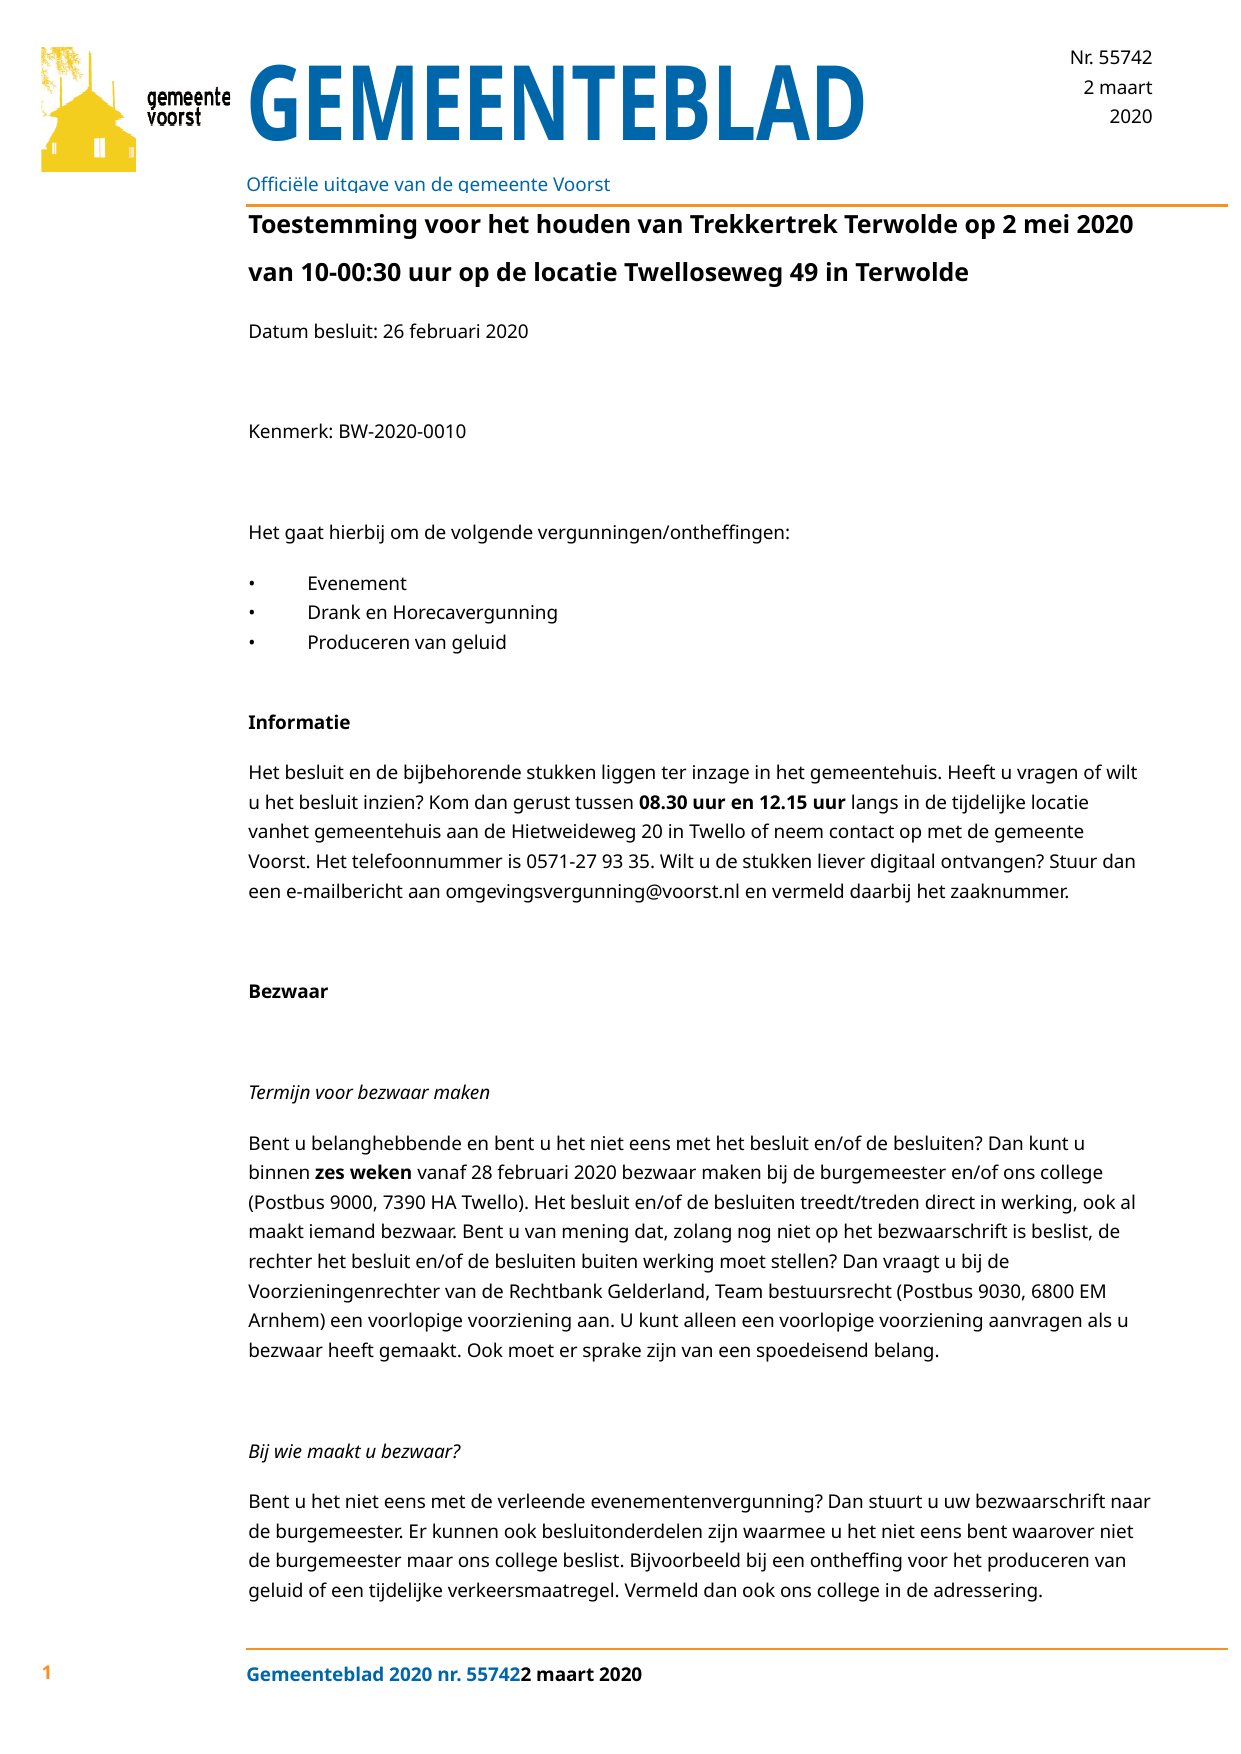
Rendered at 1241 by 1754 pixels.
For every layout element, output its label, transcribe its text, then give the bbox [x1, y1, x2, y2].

text Datum besluit: 26 februari 2020 [248, 318, 1152, 344]
text Informatie [248, 709, 1152, 735]
text Termijn voor bezwaar maken [248, 1079, 1152, 1105]
picture [41, 47, 231, 172]
text Bezwaar [248, 979, 1152, 1004]
text Het besluit en de bijbehorende stukken liggen ter inzage in het gemeentehuis. Heeft u vragen of wilt u het besluit inzien? Kom dan gerust tussen 08.30 uur en 12.15 uur langs in de tijdelijke locatie vanhet gemeentehuis aan de Hietweideweg 20 in Twello of neem contact op met de gemeente Voorst. Het telefoonnummer is 0571-27 93 35. Wilt u de stukken liever digitaal ontvangen? Stuur dan een e-mailbericht aan omgevingsvergunning@voorst.nl en vermeld daarbij het zaaknummer. [248, 759, 1152, 904]
text Toestemming voor het houden van Trekkertrek Terwolde op 2 mei 2020 van 10-00:30 uur op de locatie Twelloseweg 49 in Terwolde [248, 207, 1152, 288]
list Drank en Horecavergunning [248, 599, 1152, 625]
text Bent u belanghebbende en bent u het niet eens met het besluit en/of de besluiten? Dan kunt u binnen zes weken vanaf 28 februari 2020 bezwaar maken bij de burgemeester en/of ons college (Postbus 9000, 7390 HA Twello). Het besluit en/of de besluiten treedt/treden direct in werking, ook al maakt iemand bezwaar. Bent u van mening dat, zolang nog niet op het bezwaarschrift is beslist, de rechter het besluit en/of de besluiten buiten werking moet stellen? Dan vraagt u bij de Voorzieningenrechter van de Rechtbank Gelderland, Team bestuursrecht (Postbus 9030, 6800 EM Arnhem) een voorlopige voorziening aan. U kunt alleen een voorlopige voorziening aanvragen als u bezwaar heeft gemaakt. Ook moet er sprake zijn van een spoedeisend belang. [248, 1130, 1152, 1363]
text Kenmerk: BW-2020-0010 [248, 419, 1152, 444]
list Produceren van geluid [248, 629, 1152, 655]
text Bij wie maakt u bezwaar? [248, 1438, 1152, 1464]
list Evenement [248, 570, 1152, 596]
text Het gaat hierbij om de volgende vergunningen/ontheffingen: [248, 519, 1152, 545]
text Bent u het niet eens met de verleende evenementenvergunning? Dan stuurt u uw bezwaarschrift naar de burgemeester. Er kunnen ook besluitonderdelen zijn waarmee u het niet eens bent waarover niet de burgemeester maar ons college beslist. Bijvoorbeeld bij een ontheffing voor het produceren van geluid of een tijdelijke verkeersmaatregel. Vermeld dan ook ons college in de adressering. [248, 1488, 1152, 1603]
